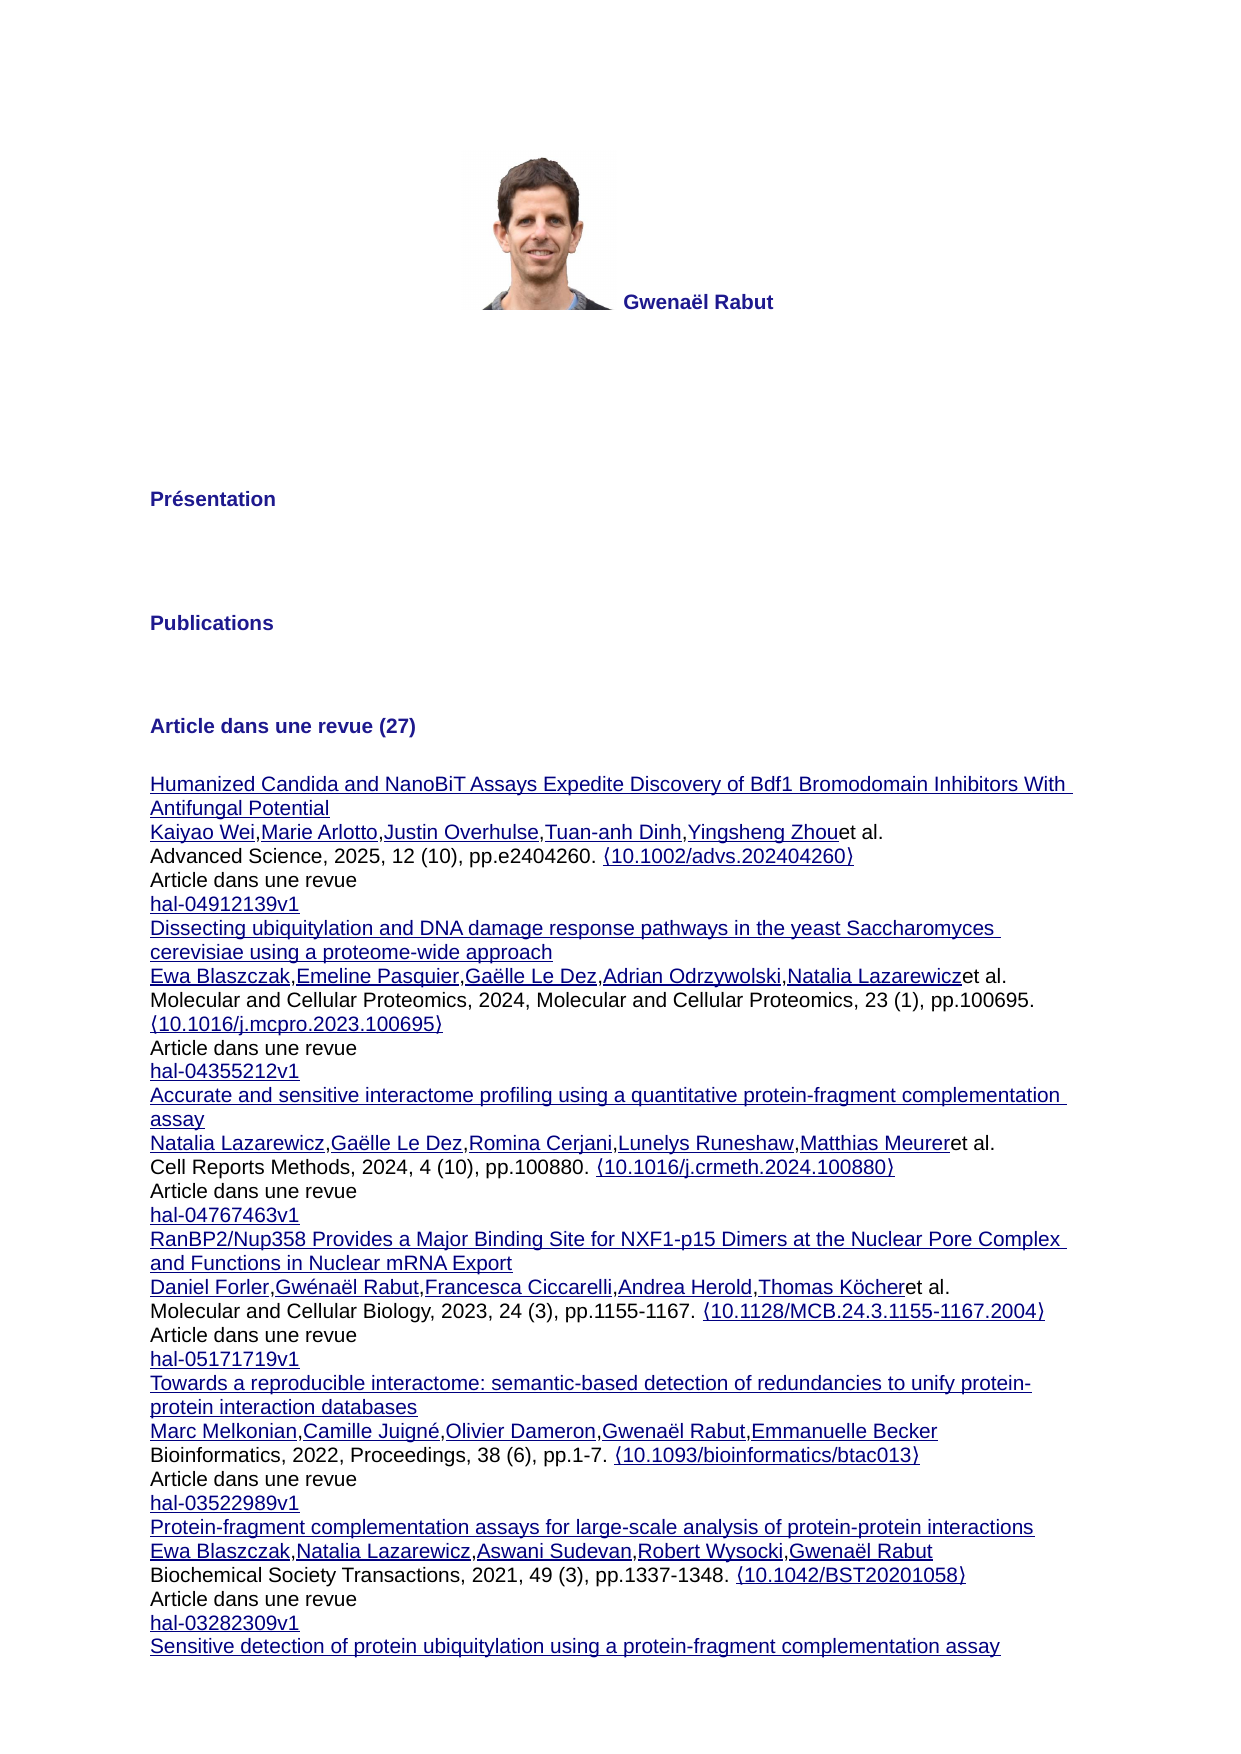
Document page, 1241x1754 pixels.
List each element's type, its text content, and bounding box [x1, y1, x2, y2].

table_cell Protein-fragment complementation assays for large-scale analysis of protein-protein interactions Ewa Blaszczak,Natalia Lazarewicz,Aswani Sudevan,Robert Wysocki,Gwenaël Rabut Biochemical Society Transactions, 2021, 49 (3), pp.1337-1348. ⟨10.1042/BST20201058⟩ Article dans une revue hal-03282309v1 [150, 1515, 1090, 1634]
table_header Humanized Candida and NanoBiT Assays Expedite Discovery of Bdf1 Bromodomain Inhibitors With Antifungal Potential Kaiyao Wei,Marie Arlotto,Justin Overhulse,Tuan‐anh Dinh,Yingsheng Zhouet al. Advanced Science, 2025, 12 (10), pp.e2404260. ⟨10.1002/advs.202404260⟩ Article dans une revue hal-04912139v1 [150, 772, 1090, 916]
table_cell RanBP2/Nup358 Provides a Major Binding Site for NXF1-p15 Dimers at the Nuclear Pore Complex and Functions in Nuclear mRNA Export Daniel Forler,Gwénaël Rabut,Francesca Ciccarelli,Andrea Herold,Thomas Köcheret al. Molecular and Cellular Biology, 2023, 24 (3), pp.1155-1167. ⟨10.1128/MCB.24.3.1155-1167.2004⟩ Article dans une revue hal-05171719v1 [150, 1227, 1090, 1371]
table_cell Sensitive detection of protein ubiquitylation using a protein-fragment complementation assay [150, 1634, 1090, 1658]
subtitle Publications [150, 610, 1090, 634]
table_cell Dissecting ubiquitylation and DNA damage response pathways in the yeast Saccharomyces cerevisiae using a proteome-wide approach Ewa Blaszczak,Emeline Pasquier,Gaëlle Le Dez,Adrian Odrzywolski,Natalia Lazarewiczet al. Molecular and Cellular Proteomics, 2024, Molecular and Cellular Proteomics, 23 (1), pp.100695. ⟨10.1016/j.mcpro.2023.100695⟩ Article dans une revue hal-04355212v1 [150, 916, 1090, 1083]
subtitle Article dans une revue (27) [150, 713, 1090, 737]
subtitle Gwenaël Rabut [150, 150, 1090, 313]
picture [461, 150, 618, 310]
subtitle Présentation [150, 486, 1090, 510]
table_cell Towards a reproducible interactome: semantic-based detection of redundancies to unify protein-protein interaction databases Marc Melkonian,Camille Juigné,Olivier Dameron,Gwenaël Rabut,Emmanuelle Becker Bioinformatics, 2022, Proceedings, 38 (6), pp.1-7. ⟨10.1093/bioinformatics/btac013⟩ Article dans une revue hal-03522989v1 [150, 1371, 1090, 1514]
table_cell Accurate and sensitive interactome profiling using a quantitative protein-fragment complementation assay Natalia Lazarewicz,Gaëlle Le Dez,Romina Cerjani,Lunelys Runeshaw,Matthias Meureret al. Cell Reports Methods, 2024, 4 (10), pp.100880. ⟨10.1016/j.crmeth.2024.100880⟩ Article dans une revue hal-04767463v1 [150, 1083, 1090, 1227]
